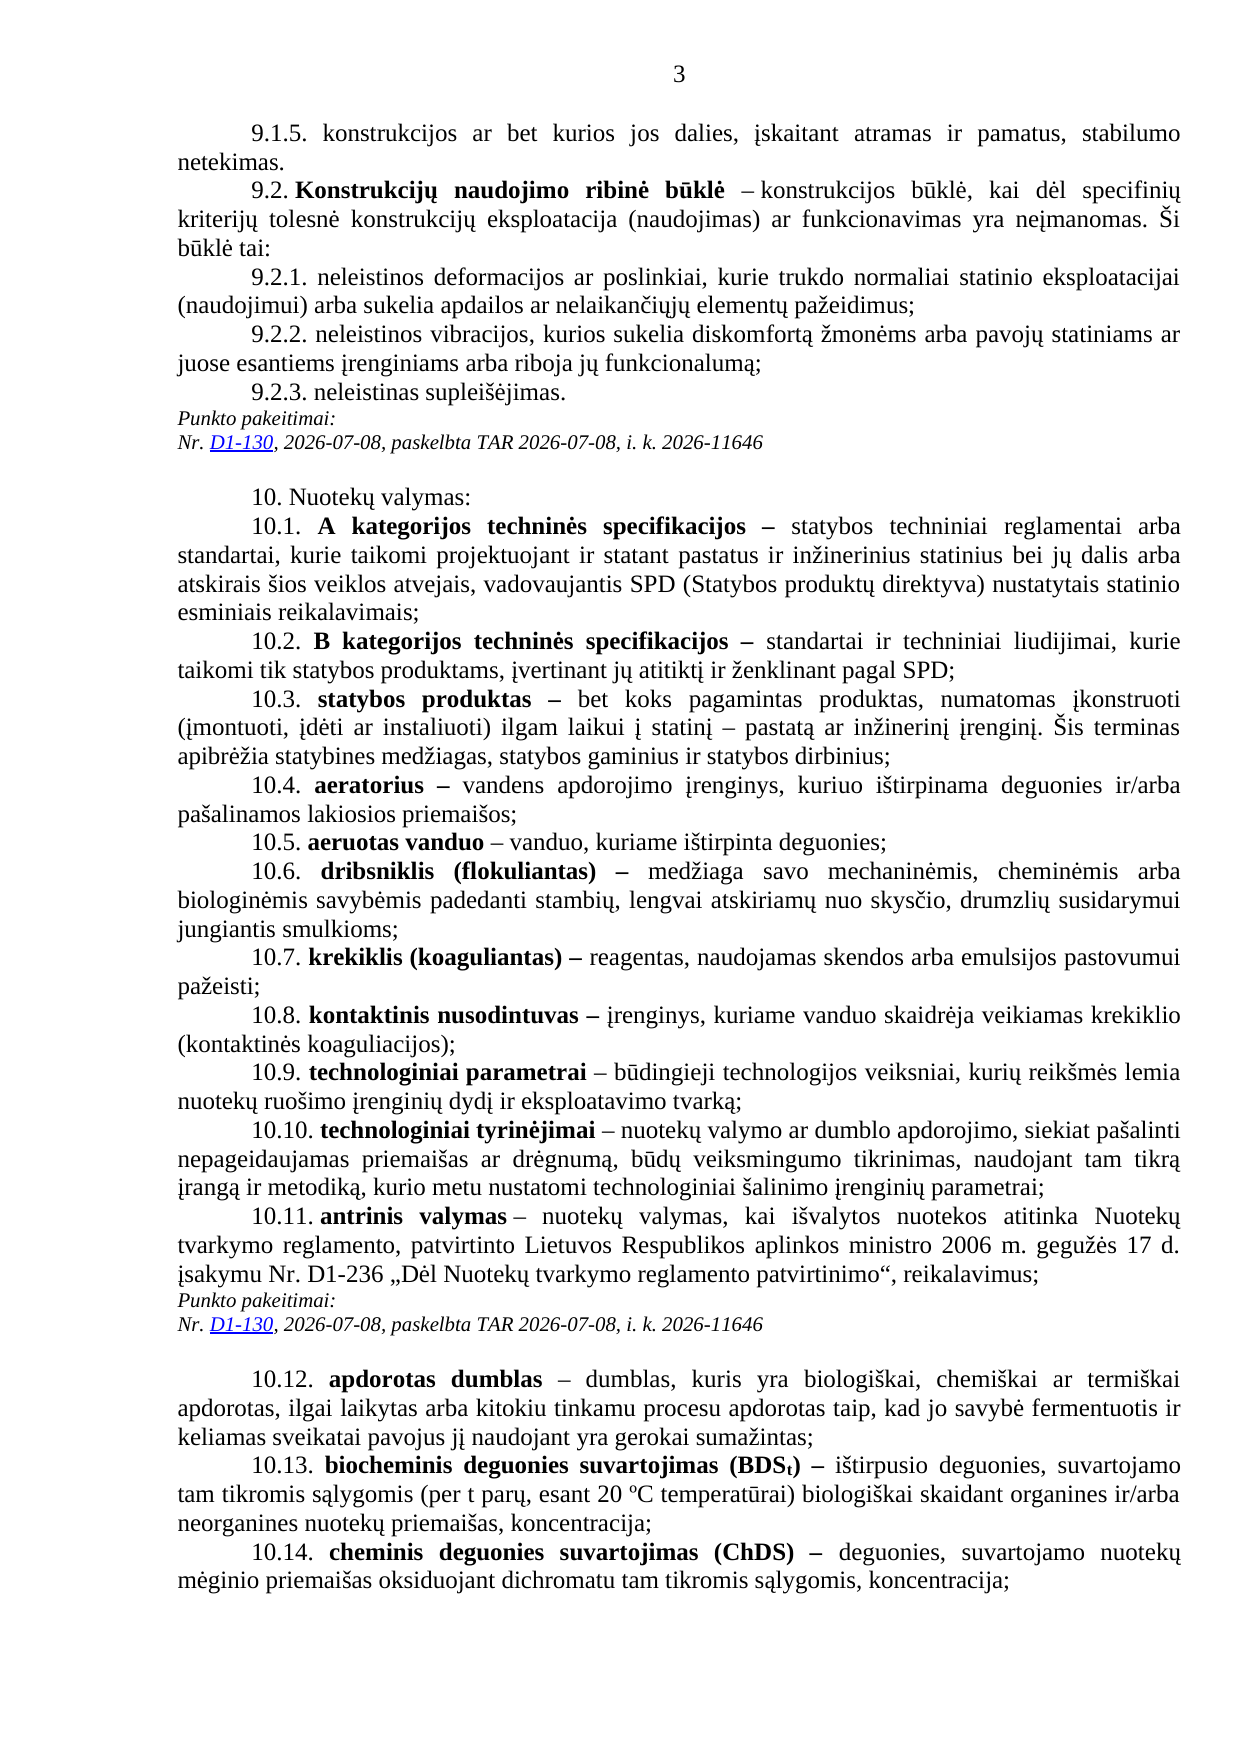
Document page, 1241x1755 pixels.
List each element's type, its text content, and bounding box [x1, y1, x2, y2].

text 9.2.2. neleistinos vibracijos, kurios sukelia diskomfortą žmonėms arba pavojų statiniams ar juose esantiems įrenginiams arba riboja jų funkcionalumą; [177, 319, 1181, 377]
text 10.4. aeratorius – vandens apdorojimo įrenginys, kuriuo ištirpinama deguonies ir/arba pašalinamos lakiosios priemaišos; [177, 770, 1181, 827]
text 9.2.3. neleistinas supleišėjimas. [177, 377, 1181, 406]
text Punkto pakeitimai: [177, 406, 1181, 430]
text 10.6. dribsniklis (flokuliantas) – medžiaga savo mechaninėmis, cheminėmis arba biologinėmis savybėmis padedanti stambių, lengvai atskiriamų nuo skysčio, drumzlių susidarymui jungiantis smulkioms; [177, 856, 1181, 942]
text Punkto pakeitimai: [177, 1287, 1181, 1312]
text 9.1.5. konstrukcijos ar bet kurios jos dalies, įskaitant atramas ir pamatus, stabilumo netekimas. [177, 118, 1181, 176]
text 10.11. antrinis valymas – nuotekų valymas, kai išvalytos nuotekos atitinka Nuotekų tvarkymo reglamento, patvirtinto Lietuvos Respublikos aplinkos ministro 2006 m. gegužės 17 d. įsakymu Nr. D1-236 „Dėl Nuotekų tvarkymo reglamento patvirtinimo“, reikalavimus; [177, 1201, 1181, 1287]
text 10.14. cheminis deguonies suvartojimas (ChDS) – deguonies, suvartojamo nuotekų mėginio priemaišas oksiduojant dichromatu tam tikromis sąlygomis, koncentracija; [177, 1537, 1181, 1594]
text 10.9. technologiniai parametrai – būdingieji technologijos veiksniai, kurių reikšmės lemia nuotekų ruošimo įrenginių dydį ir eksploatavimo tvarką; [177, 1057, 1181, 1115]
text Nr. D1-130, 2026-07-08, paskelbta TAR 2026-07-08, i. k. 2026-11646 [177, 1312, 1181, 1336]
text 10.3. statybos produktas – bet koks pagamintas produktas, numatomas įkonstruoti (įmontuoti, įdėti ar instaliuoti) ilgam laikui į statinį – pastatą ar inžinerinį įrenginį. Šis terminas apibrėžia statybines medžiagas, statybos gaminius ir statybos dirbinius; [177, 684, 1181, 770]
text 10.8. kontaktinis nusodintuvas – įrenginys, kuriame vanduo skaidrėja veikiamas krekiklio (kontaktinės koaguliacijos); [177, 1000, 1181, 1057]
text 9.2.1. neleistinos deformacijos ar poslinkiai, kurie trukdo normaliai statinio eksploatacijai (naudojimui) arba sukelia apdailos ar nelaikančiųjų elementų pažeidimus; [177, 262, 1181, 319]
text 10.2. B kategorijos techninės specifikacijos – standartai ir techniniai liudijimai, kurie taikomi tik statybos produktams, įvertinant jų atitiktį ir ženklinant pagal SPD; [177, 626, 1181, 684]
text 10.5. aeruotas vanduo – vanduo, kuriame ištirpinta deguonies; [177, 827, 1181, 856]
text 10.1. A kategorijos techninės specifikacijos – statybos techniniai reglamentai arba standartai, kurie taikomi projektuojant ir statant pastatus ir inžinerinius statinius bei jų dalis arba atskirais šios veiklos atvejais, vadovaujantis SPD (Statybos produktų direktyva) nustatytais statinio esminiais reikalavimais; [177, 511, 1181, 626]
text 10.10. technologiniai tyrinėjimai – nuotekų valymo ar dumblo apdorojimo, siekiat pašalinti nepageidaujamas priemaišas ar drėgnumą, būdų veiksmingumo tikrinimas, naudojant tam tikrą įrangą ir metodiką, kurio metu nustatomi technologiniai šalinimo įrenginių parametrai; [177, 1115, 1181, 1201]
text 10.7. krekiklis (koaguliantas) – reagentas, naudojamas skendos arba emulsijos pastovumui pažeisti; [177, 942, 1181, 1000]
text Nr. D1-130, 2026-07-08, paskelbta TAR 2026-07-08, i. k. 2026-11646 [177, 430, 1181, 454]
text 10. Nuotekų valymas: [177, 482, 1181, 511]
text 10.13. biocheminis deguonies suvartojimas (BDSt) – ištirpusio deguonies, suvartojamo tam tikromis sąlygomis (per t parų, esant 20 ºC temperatūrai) biologiškai skaidant organines ir/arba neorganines nuotekų priemaišas, koncentracija; [177, 1451, 1181, 1537]
text 10.12. apdorotas dumblas – dumblas, kuris yra biologiškai, chemiškai ar termiškai apdorotas, ilgai laikytas arba kitokiu tinkamu procesu apdorotas taip, kad jo savybė fermentuotis ir keliamas sveikatai pavojus jį naudojant yra gerokai sumažintas; [177, 1364, 1181, 1451]
text 9.2. Konstrukcijų naudojimo ribinė būklė – konstrukcijos būklė, kai dėl specifinių kriterijų tolesnė konstrukcijų eksploatacija (naudojimas) ar funkcionavimas yra neįmanomas. Ši būklė tai: [177, 176, 1181, 262]
